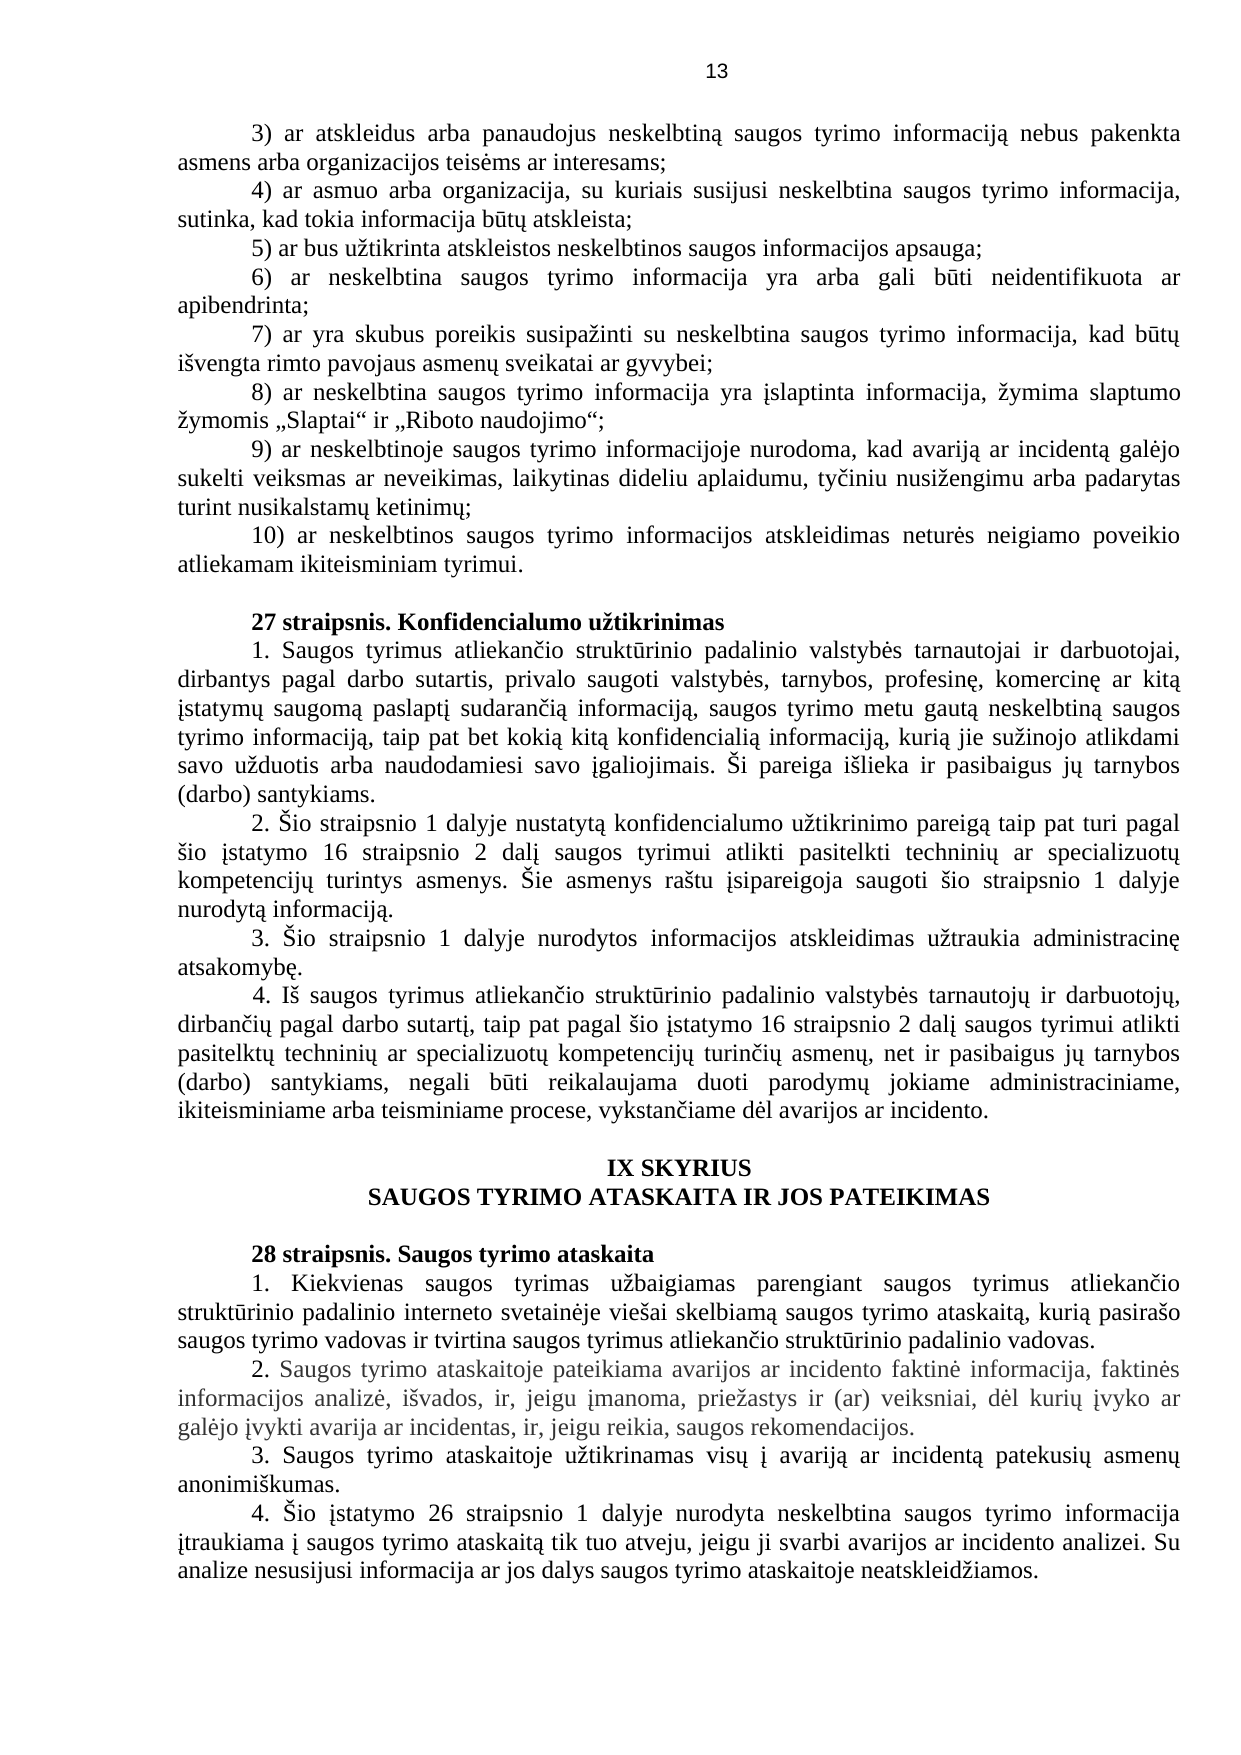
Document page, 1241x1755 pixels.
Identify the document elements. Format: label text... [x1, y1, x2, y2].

text 3) ar atskleidus arba panaudojus neskelbtiną saugos tyrimo informaciją nebus pakenkta asmens arba organizacijos teisėms ar interesams; [177, 118, 1181, 176]
text 2. Šio straipsnio 1 dalyje nustatytą konfidencialumo užtikrinimo pareigą taip pat turi pagal šio įstatymo 16 straipsnio 2 dalį saugos tyrimui atlikti pasitelkti techninių ar specializuotų kompetencijų turintys asmenys. Šie asmenys raštu įsipareigoja saugoti šio straipsnio 1 dalyje nurodytą informaciją. [177, 808, 1181, 923]
text 6) ar neskelbtina saugos tyrimo informacija yra arba gali būti neidentifikuota ar apibendrinta; [177, 262, 1181, 319]
text 5) ar bus užtikrinta atskleistos neskelbtinos saugos informacijos apsauga; [177, 233, 1181, 262]
text 10) ar neskelbtinos saugos tyrimo informacijos atskleidimas neturės neigiamo poveikio atliekamam ikiteisminiam tyrimui. [177, 521, 1181, 578]
text 3. Šio straipsnio 1 dalyje nurodytos informacijos atskleidimas užtraukia administracinę atsakomybę. [177, 923, 1181, 981]
text 2. Saugos tyrimo ataskaitoje pateikiama avarijos ar incidento faktinė informacija, faktinės informacijos analizė, išvados, ir, jeigu įmanoma, priežastys ir (ar) veiksniai, dėl kurių įvyko ar galėjo įvykti avarija ar incidentas, ir, jeigu reikia, saugos rekomendacijos. [177, 1354, 1181, 1441]
text 4. Šio įstatymo 26 straipsnio 1 dalyje nurodyta neskelbtina saugos tyrimo informacija įtraukiama į saugos tyrimo ataskaitą tik tuo atveju, jeigu ji svarbi avarijos ar incidento analizei. Su analize nesusijusi informacija ar jos dalys saugos tyrimo ataskaitoje neatskleidžiamos. [177, 1498, 1181, 1584]
text 1. Kiekvienas saugos tyrimas užbaigiamas parengiant saugos tyrimus atliekančio struktūrinio padalinio interneto svetainėje viešai skelbiamą saugos tyrimo ataskaitą, kurią pasirašo saugos tyrimo vadovas ir tvirtina saugos tyrimus atliekančio struktūrinio padalinio vadovas. [177, 1268, 1181, 1354]
text Saugos tyrimo ataskaita IR JOS PATEIKIMAS [177, 1182, 1181, 1211]
text 27 straipsnis. Konfidencialumo užtikrinimas [177, 607, 1181, 636]
text IX SKYRIUS [177, 1153, 1181, 1182]
text 9) ar neskelbtinoje saugos tyrimo informacijoje nurodoma, kad avariją ar incidentą galėjo sukelti veiksmas ar neveikimas, laikytinas dideliu aplaidumu, tyčiniu nusižengimu arba padarytas turint nusikalstamų ketinimų; [177, 434, 1181, 521]
text 4) ar asmuo arba organizacija, su kuriais susijusi neskelbtina saugos tyrimo informacija, sutinka, kad tokia informacija būtų atskleista; [177, 176, 1181, 233]
text 1. Saugos tyrimus atliekančio struktūrinio padalinio valstybės tarnautojai ir darbuotojai, dirbantys pagal darbo sutartis, privalo saugoti valstybės, tarnybos, profesinę, komercinę ar kitą įstatymų saugomą paslaptį sudarančią informaciją, saugos tyrimo metu gautą neskelbtiną saugos tyrimo informaciją, taip pat bet kokią kitą konfidencialią informaciją, kurią jie sužinojo atlikdami savo užduotis arba naudodamiesi savo įgaliojimais. Ši pareiga išlieka ir pasibaigus jų tarnybos (darbo) santykiams. [177, 636, 1181, 808]
text 8) ar neskelbtina saugos tyrimo informacija yra įslaptinta informacija, žymima slaptumo žymomis „Slaptai“ ir „Riboto naudojimo“; [177, 377, 1181, 434]
text 7) ar yra skubus poreikis susipažinti su neskelbtina saugos tyrimo informacija, kad būtų išvengta rimto pavojaus asmenų sveikatai ar gyvybei; [177, 319, 1181, 377]
text 3. Saugos tyrimo ataskaitoje užtikrinamas visų į avariją ar incidentą patekusių asmenų anonimiškumas. [177, 1441, 1181, 1498]
text 4. Iš saugos tyrimus atliekančio struktūrinio padalinio valstybės tarnautojų ir darbuotojų, dirbančių pagal darbo sutartį, taip pat pagal šio įstatymo 16 straipsnio 2 dalį saugos tyrimui atlikti pasitelktų techninių ar specializuotų kompetencijų turinčių asmenų, net ir pasibaigus jų tarnybos (darbo) santykiams, negali būti reikalaujama duoti parodymų jokiame administraciniame, ikiteisminiame arba teisminiame procese, vykstančiame dėl avarijos ar incidento. [177, 981, 1181, 1124]
text 28 straipsnis. Saugos tyrimo ataskaita [177, 1239, 1181, 1268]
